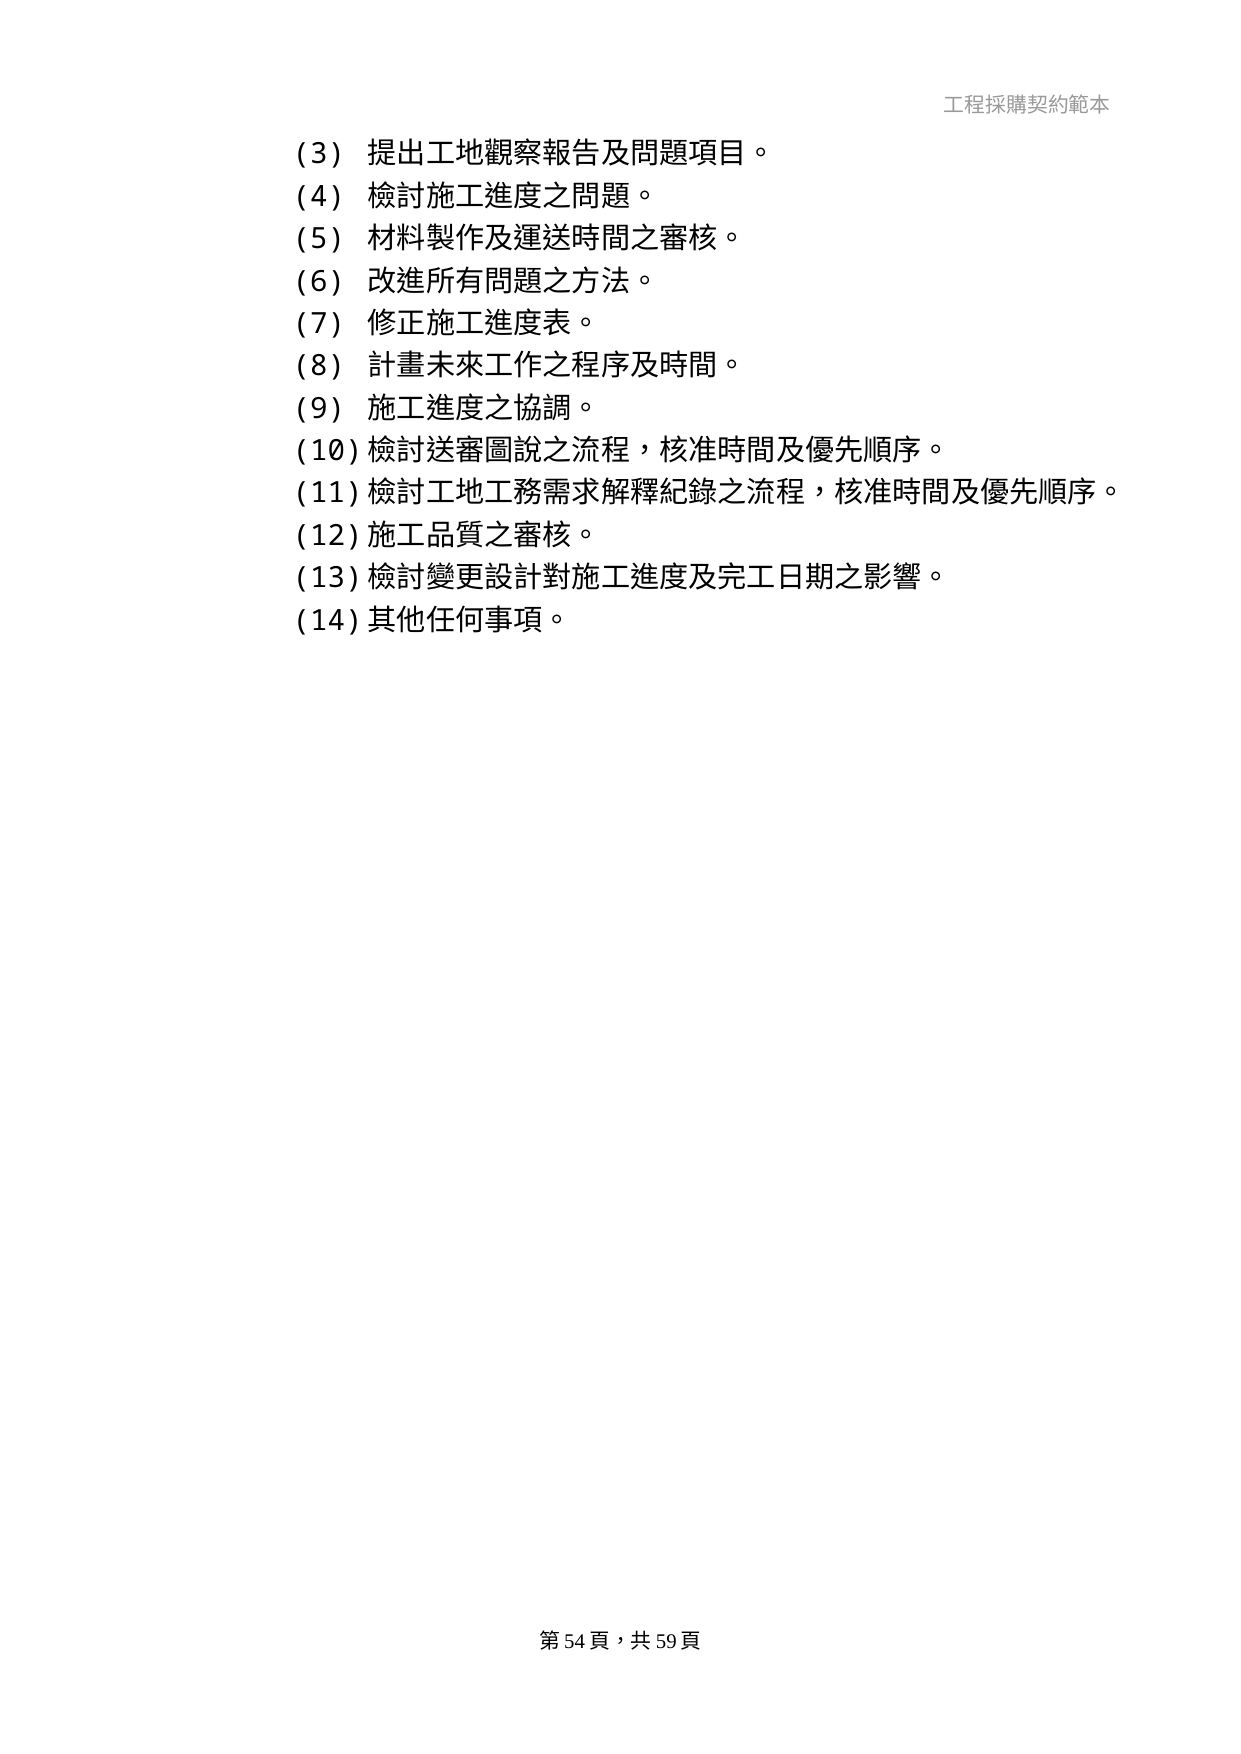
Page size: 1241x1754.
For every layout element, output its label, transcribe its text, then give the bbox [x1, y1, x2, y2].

list 改進所有問題之方法。 [292, 257, 1110, 299]
list 檢討工地工務需求解釋紀錄之流程，核准時間及優先順序。 [292, 469, 1110, 511]
list 提出工地觀察報告及問題項目。 [292, 130, 1110, 172]
list 檢討施工進度之問題。 [292, 172, 1110, 215]
list 其他任何事項。 [292, 596, 1110, 639]
list 檢討變更設計對施工進度及完工日期之影響。 [292, 554, 1110, 596]
list 修正施工進度表。 [292, 299, 1110, 342]
list 施工進度之協調。 [292, 384, 1110, 427]
list 材料製作及運送時間之審核。 [292, 215, 1110, 257]
list 施工品質之審核。 [292, 511, 1110, 554]
list 檢討送審圖說之流程，核准時間及優先順序。 [292, 427, 1110, 469]
list 計畫未來工作之程序及時間。 [292, 342, 1110, 384]
